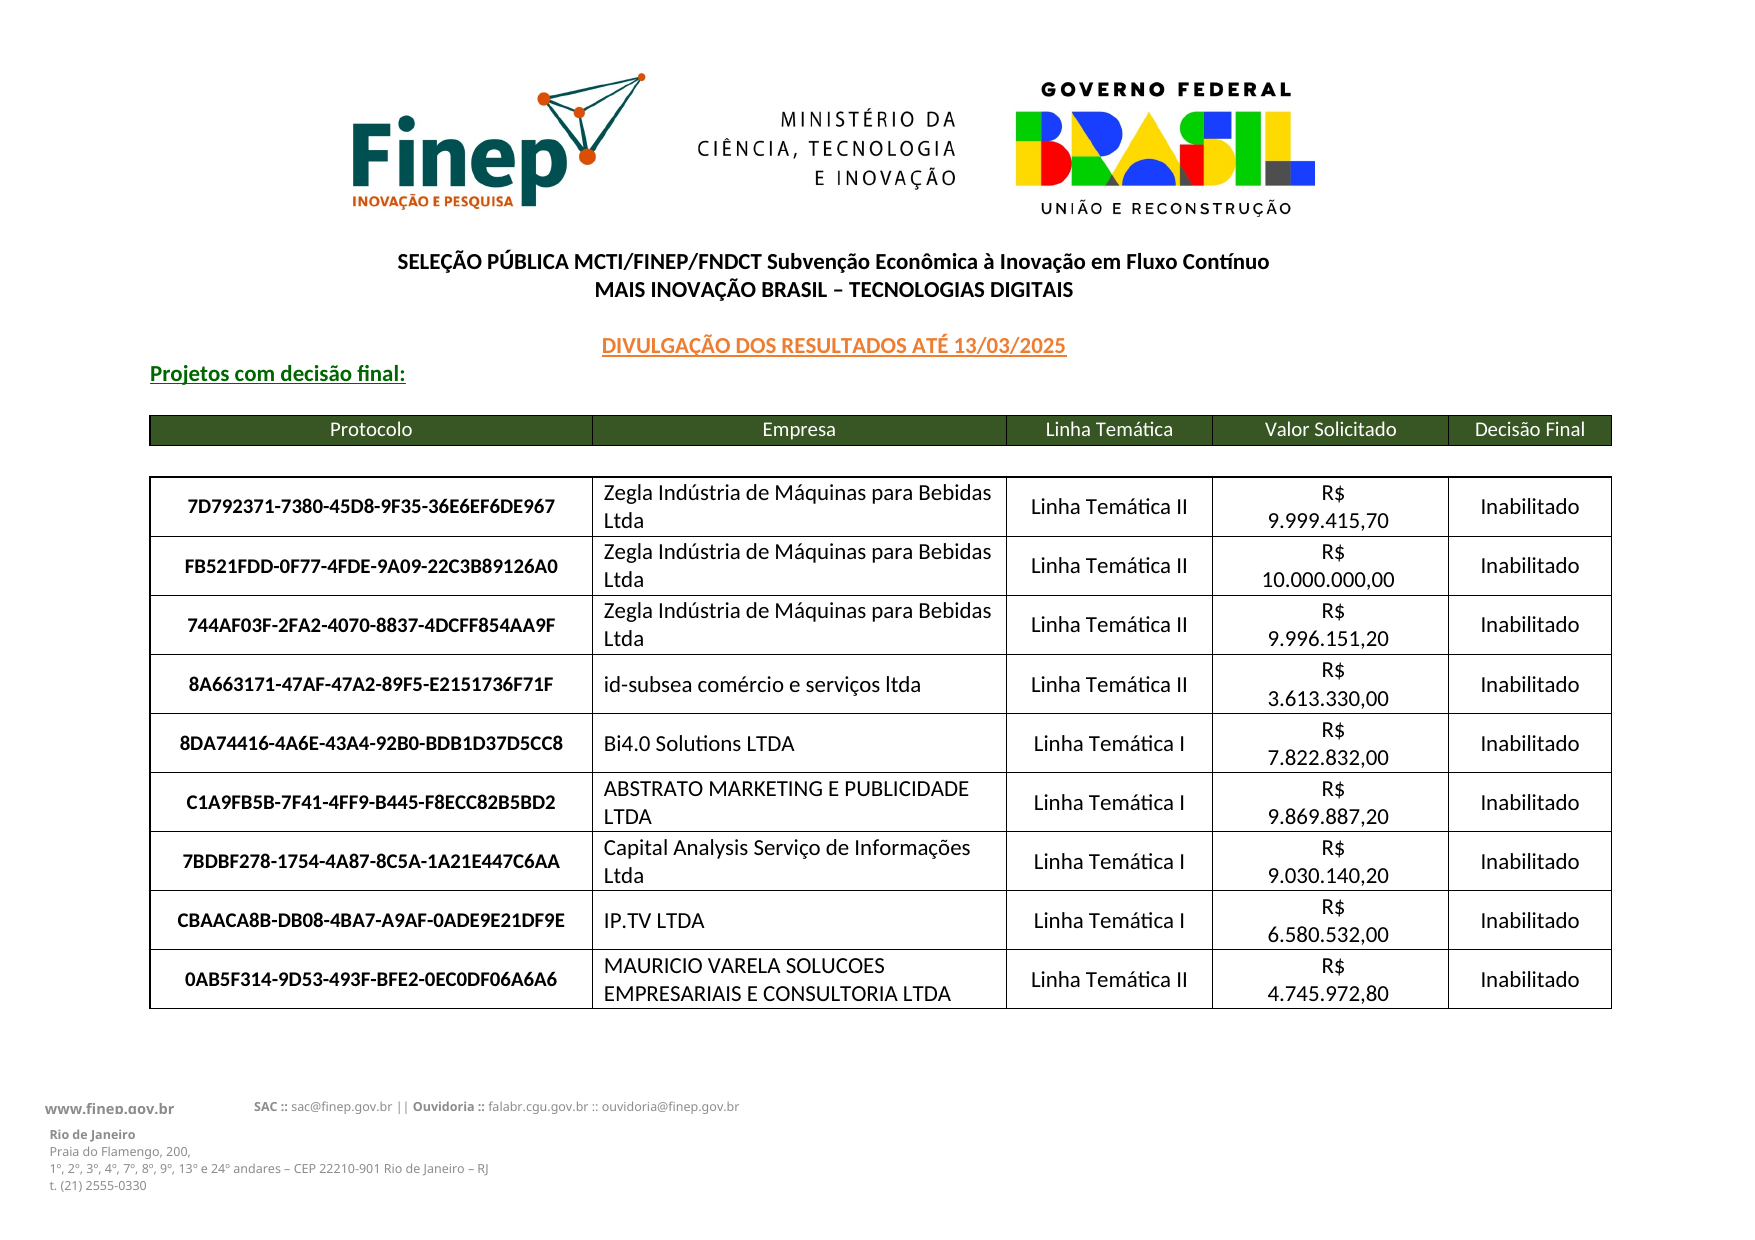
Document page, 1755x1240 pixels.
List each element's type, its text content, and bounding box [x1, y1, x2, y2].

table_cell CBAACA8B-DB08-4BA7-A9AF-0ADE9E21DF9E [151, 891, 592, 949]
table_cell Linha Temática I [1007, 832, 1212, 890]
table_cell Zegla Indústria de Máquinas para Bebidas Ltda [593, 478, 1006, 536]
table_cell 8DA74416-4A6E-43A4-92B0-BDB1D37D5CC8 [151, 714, 592, 772]
table_cell Linha Temática II [1007, 596, 1212, 654]
table_cell Bi4.0 Solutions LTDA [593, 714, 1006, 772]
table_cell Linha Temática II [1007, 537, 1212, 594]
table_cell 7D792371-7380-45D8-9F35-36E6EF6DE967 [151, 478, 592, 536]
table_cell Inabilitado [1449, 537, 1611, 594]
table_cell Inabilitado [1449, 714, 1611, 772]
table_cell R$ 9.030.140,20 [1213, 832, 1448, 890]
table_cell Inabilitado [1449, 832, 1611, 890]
table_cell Inabilitado [1449, 773, 1611, 831]
table_cell R$ 9.999.415,70 [1213, 478, 1448, 536]
table_cell R$ 9.869.887,20 [1213, 773, 1448, 831]
table_cell Linha Temática II [1007, 478, 1212, 536]
table_cell id-subsea comércio e serviços ltda [593, 655, 1006, 713]
table_cell 0AB5F314-9D53-493F-BFE2-0EC0DF06A6A6 [151, 950, 592, 1008]
table_cell 7BDBF278-1754-4A87-8C5A-1A21E447C6AA [151, 832, 592, 890]
table_cell R$ 6.580.532,00 [1213, 891, 1448, 949]
table_cell Linha Temática II [1007, 950, 1212, 1008]
table_cell Inabilitado [1449, 478, 1611, 536]
table_cell Inabilitado [1449, 950, 1611, 1008]
table_cell Zegla Indústria de Máquinas para Bebidas Ltda [593, 596, 1006, 654]
table_cell 744AF03F-2FA2-4070-8837-4DCFF854AA9F [151, 596, 592, 654]
table_cell Linha Temática II [1007, 655, 1212, 713]
table_cell Linha Temática I [1007, 714, 1212, 772]
table_cell 8A663171-47AF-47A2-89F5-E2151736F71F [151, 655, 592, 713]
table_cell Inabilitado [1449, 891, 1611, 949]
table_cell FB521FDD-0F77-4FDE-9A09-22C3B89126A0 [151, 537, 592, 594]
table_cell ABSTRATO MARKETING E PUBLICIDADE LTDA [593, 773, 1006, 831]
table_cell Linha Temática I [1007, 891, 1212, 949]
table_cell Inabilitado [1449, 596, 1611, 654]
table_cell Inabilitado [1449, 655, 1611, 713]
table_cell IP.TV LTDA [593, 891, 1006, 949]
table_cell R$ 4.745.972,80 [1213, 950, 1448, 1008]
table_cell Linha Temática I [1007, 773, 1212, 831]
table_cell Zegla Indústria de Máquinas para Bebidas Ltda [593, 537, 1006, 594]
table_cell R$ 10.000.000,00 [1213, 537, 1448, 594]
table_cell R$ 7.822.832,00 [1213, 714, 1448, 772]
table_cell R$ 9.996.151,20 [1213, 596, 1448, 654]
table_cell MAURICIO VARELA SOLUCOES EMPRESARIAIS E CONSULTORIA LTDA [593, 950, 1006, 1008]
table_cell C1A9FB5B-7F41-4FF9-B445-F8ECC82B5BD2 [151, 773, 592, 831]
table_cell Capital Analysis Serviço de Informações Ltda [593, 832, 1006, 890]
table_cell R$ 3.613.330,00 [1213, 655, 1448, 713]
